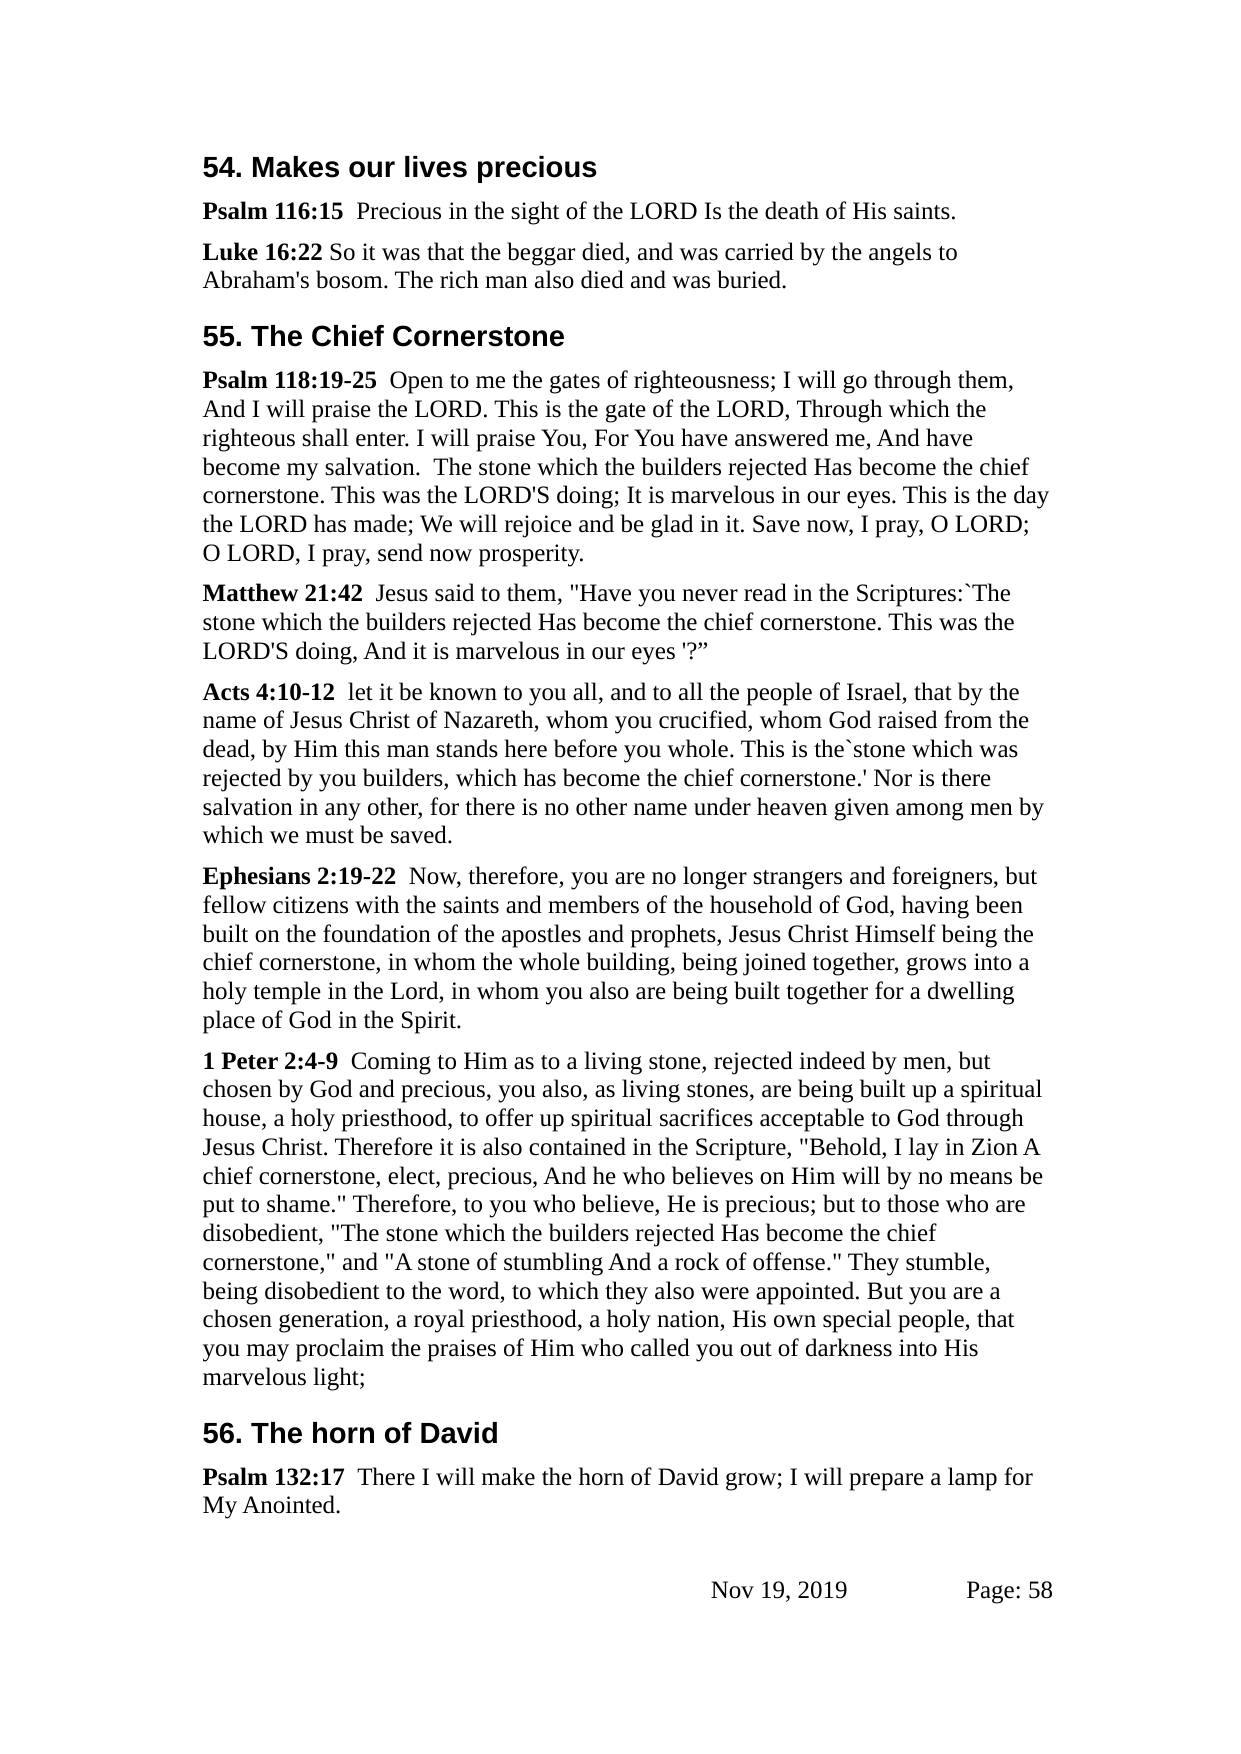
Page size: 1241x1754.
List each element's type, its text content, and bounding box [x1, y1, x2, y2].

subtitle 56. The horn of David [202, 1416, 1053, 1449]
text Psalm 116:15 Precious in the sight of the LORD Is the death of His saints. [202, 196, 1053, 225]
text Psalm 118:19-25 Open to me the gates of righteousness; I will go through them, And I will praise the LORD. This is the gate of the LORD, Through which the righteous shall enter. I will praise You, For You have answered me, And have become my salvation. The stone which the builders rejected Has become the chief cornerstone. This was the LORD'S doing; It is marvelous in our eyes. This is the day the LORD has made; We will rejoice and be glad in it. Save now, I pray, O LORD; O LORD, I pray, send now prosperity. [202, 365, 1053, 567]
text 1 Peter 2:4-9 Coming to Him as to a living stone, rejected indeed by men, but chosen by God and precious, you also, as living stones, are being built up a spiritual house, a holy priesthood, to offer up spiritual sacrifices acceptable to God through Jesus Christ. Therefore it is also contained in the Scripture, "Behold, I lay in Zion A chief cornerstone, elect, precious, And he who believes on Him will by no means be put to shame." Therefore, to you who believe, He is precious; but to those who are disobedient, "The stone which the builders rejected Has become the chief cornerstone," and "A stone of stumbling And a rock of offense." They stumble, being disobedient to the word, to which they also were appointed. But you are a chosen generation, a royal priesthood, a holy nation, His own special people, that you may proclaim the praises of Him who called you out of darkness into His marvelous light; [202, 1046, 1053, 1391]
subtitle 55. The Chief Cornerstone [202, 319, 1053, 353]
text Acts 4:10-12 let it be known to you all, and to all the people of Israel, that by the name of Jesus Christ of Nazareth, whom you crucified, whom God raised from the dead, by Him this man stands here before you whole. This is the`stone which was rejected by you builders, which has become the chief cornerstone.' Nor is there salvation in any other, for there is no other name under heaven given among men by which we must be saved. [202, 677, 1053, 849]
text Psalm 132:17 There I will make the horn of David grow; I will prepare a lamp for My Anointed. [202, 1462, 1053, 1519]
text Luke 16:22 So it was that the beggar died, and was carried by the angels to Abraham's bosom. The rich man also died and was buried. [202, 237, 1053, 294]
subtitle 54. Makes our lives precious [202, 150, 1053, 183]
text Matthew 21:42 Jesus said to them, "Have you never read in the Scriptures:`The stone which the builders rejected Has become the chief cornerstone. This was the LORD'S doing, And it is marvelous in our eyes '?” [202, 578, 1053, 665]
text Ephesians 2:19-22 Now, therefore, you are no longer strangers and foreigners, but fellow citizens with the saints and members of the household of God, having been built on the foundation of the apostles and prophets, Jesus Christ Himself being the chief cornerstone, in whom the whole building, being joined together, grows into a holy temple in the Lord, in whom you also are being built together for a dwelling place of God in the Spirit. [202, 861, 1053, 1034]
